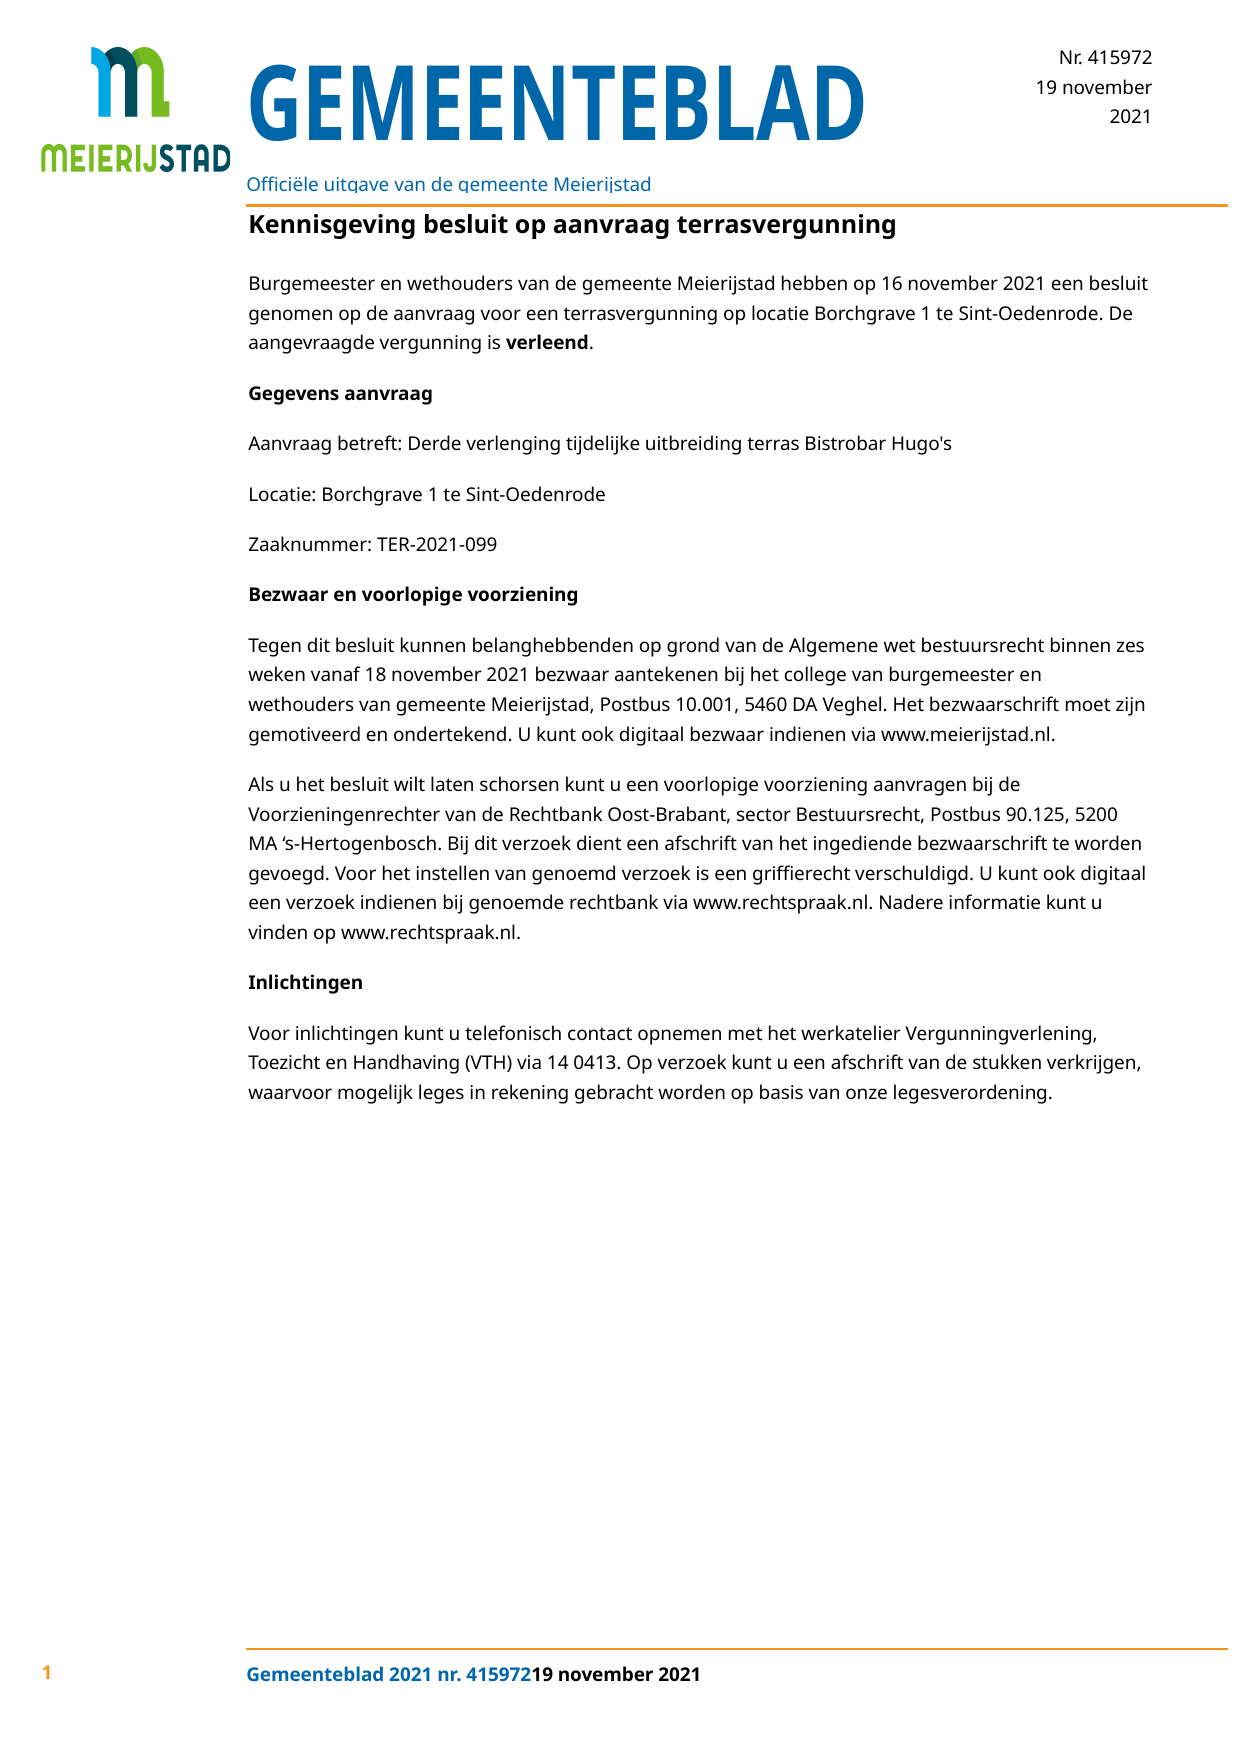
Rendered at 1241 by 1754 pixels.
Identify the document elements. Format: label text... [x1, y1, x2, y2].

text Tegen dit besluit kunnen belanghebbenden op grond van de Algemene wet bestuursrecht binnen zes weken vanaf 18 november 2021 bezwaar aantekenen bij het college van burgemeester en wethouders van gemeente Meierijstad, Postbus 10.001, 5460 DA Veghel. Het bezwaarschrift moet zijn gemotiveerd en ondertekend. U kunt ook digitaal bezwaar indienen via www.meierijstad.nl. [248, 632, 1152, 746]
text Voor inlichtingen kunt u telefonisch contact opnemen met het werkatelier Vergunningverlening, Toezicht en Handhaving (VTH) via 14 0413. Op verzoek kunt u een afschrift van de stukken verkrijgen, waarvoor mogelijk leges in rekening gebracht worden op basis van onze legesverordening. [248, 1020, 1152, 1105]
text Bezwaar en voorlopige voorziening [248, 582, 1152, 607]
text Gegevens aanvraag [248, 380, 1152, 406]
text Aanvraag betreft: Derde verlenging tijdelijke uitbreiding terras Bistrobar Hugo's [248, 430, 1152, 456]
text Kennisgeving besluit op aanvraag terrasvergunning [248, 207, 1152, 241]
text Als u het besluit wilt laten schorsen kunt u een voorlopige voorziening aanvragen bij de Voorzieningenrechter van de Rechtbank Oost-Brabant, sector Bestuursrecht, Postbus 90.125, 5200 MA ‘s-Hertogenbosch. Bij dit verzoek dient een afschrift van het ingediende bezwaarschrift te worden gevoegd. Voor het instellen van genoemd verzoek is een griffierecht verschuldigd. U kunt ook digitaal een verzoek indienen bij genoemde rechtbank via www.rechtspraak.nl. Nadere informatie kunt u vinden op www.rechtspraak.nl. [248, 771, 1152, 945]
text Locatie: Borchgrave 1 te Sint-Oedenrode [248, 481, 1152, 506]
text Burgemeester en wethouders van de gemeente Meierijstad hebben op 16 november 2021 een besluit genomen op de aanvraag voor een terrasvergunning op locatie Borchgrave 1 te Sint-Oedenrode. De aangevraagde vergunning is verleend. [248, 270, 1152, 355]
picture [41, 47, 231, 172]
text Zaaknummer: TER-2021-099 [248, 531, 1152, 557]
text Inlichtingen [248, 969, 1152, 995]
